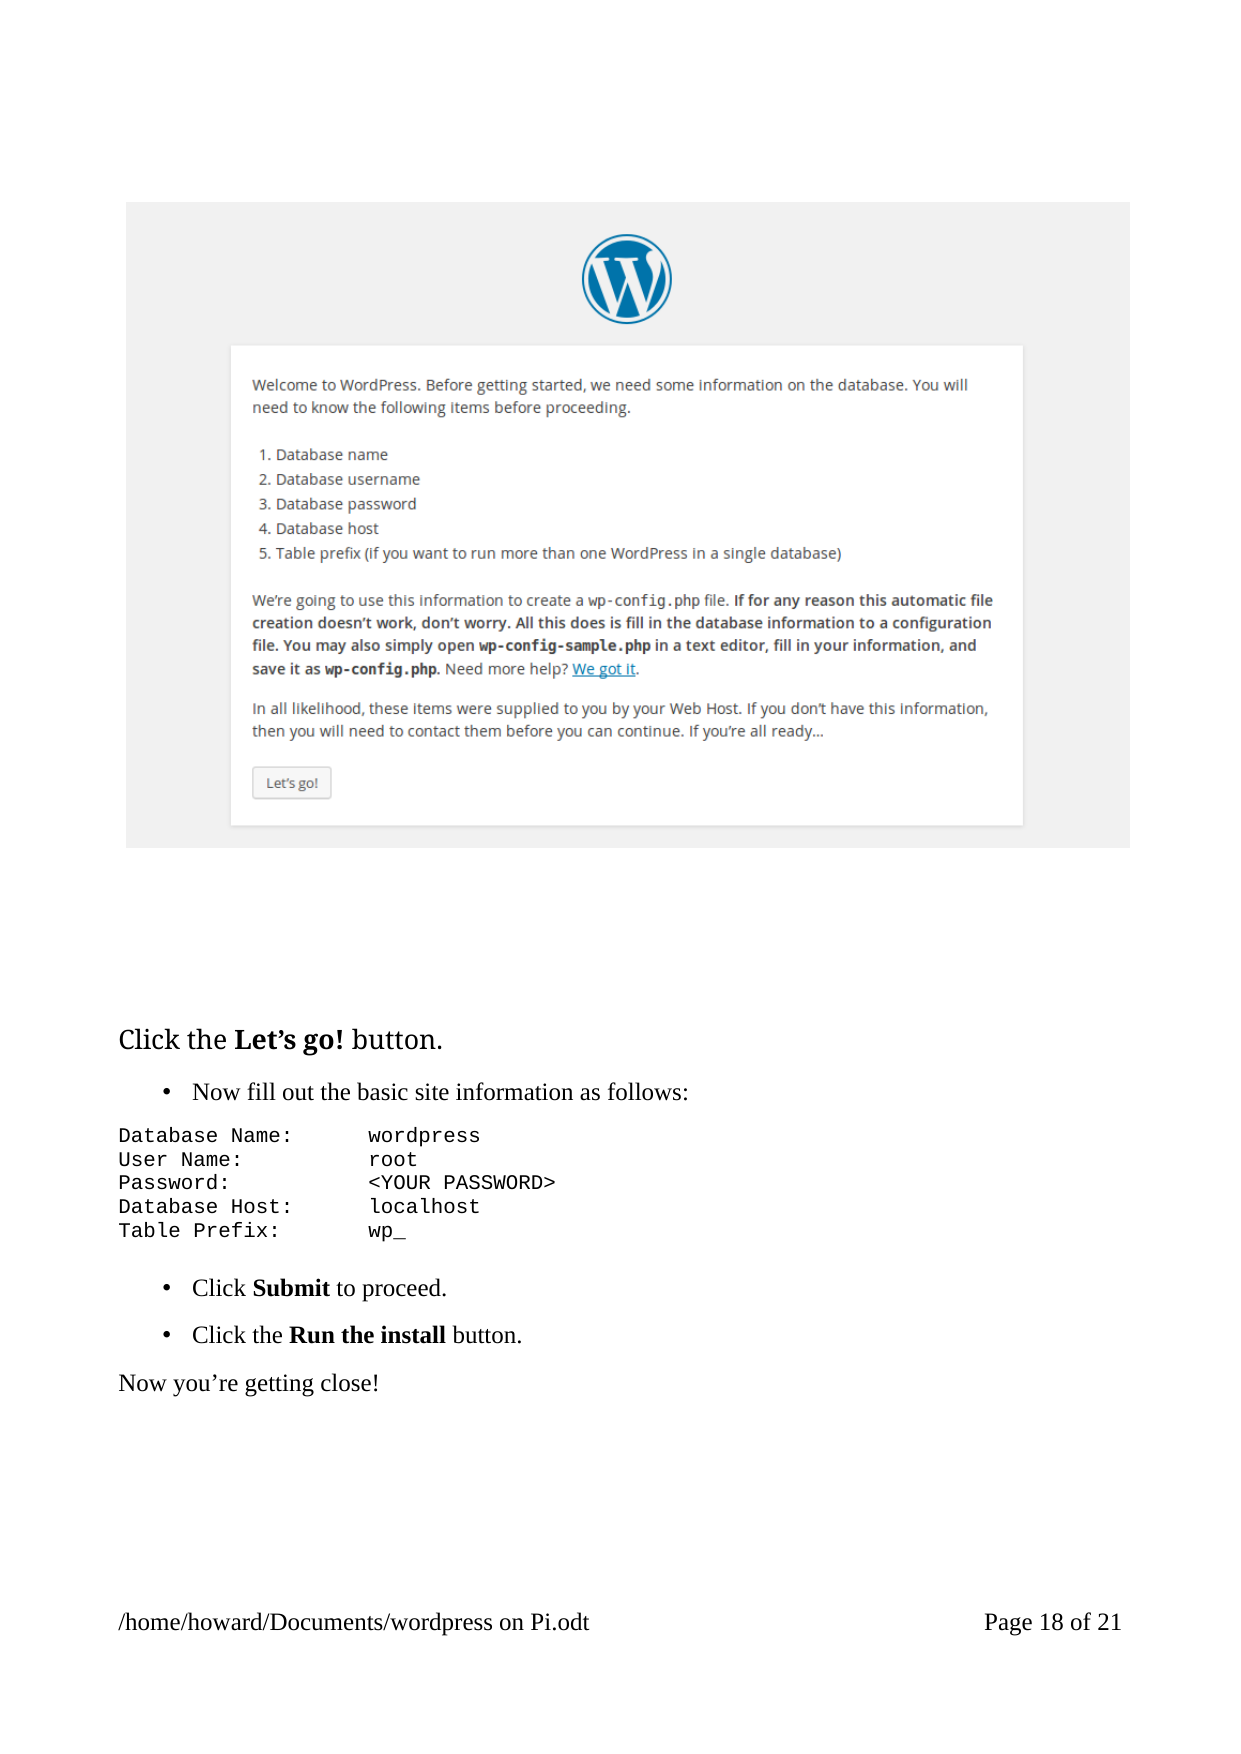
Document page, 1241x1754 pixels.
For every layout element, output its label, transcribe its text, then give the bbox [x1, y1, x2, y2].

text Password: <YOUR PASSWORD> [118, 1172, 1122, 1196]
text Now you’re getting close! [118, 1368, 1122, 1397]
list Click Submit to proceed. [162, 1273, 1122, 1302]
text Table Prefix: wp_ [118, 1220, 1122, 1243]
list Now fill out the basic site information as follows: [162, 1077, 1122, 1106]
text Database Name: wordpress [118, 1125, 1122, 1149]
list Click the Run the install button. [162, 1320, 1122, 1349]
text Click the Let’s go! button. [118, 1021, 1122, 1057]
picture [126, 202, 1130, 848]
text User Name: root [118, 1149, 1122, 1172]
text Database Host: localhost [118, 1196, 1122, 1220]
